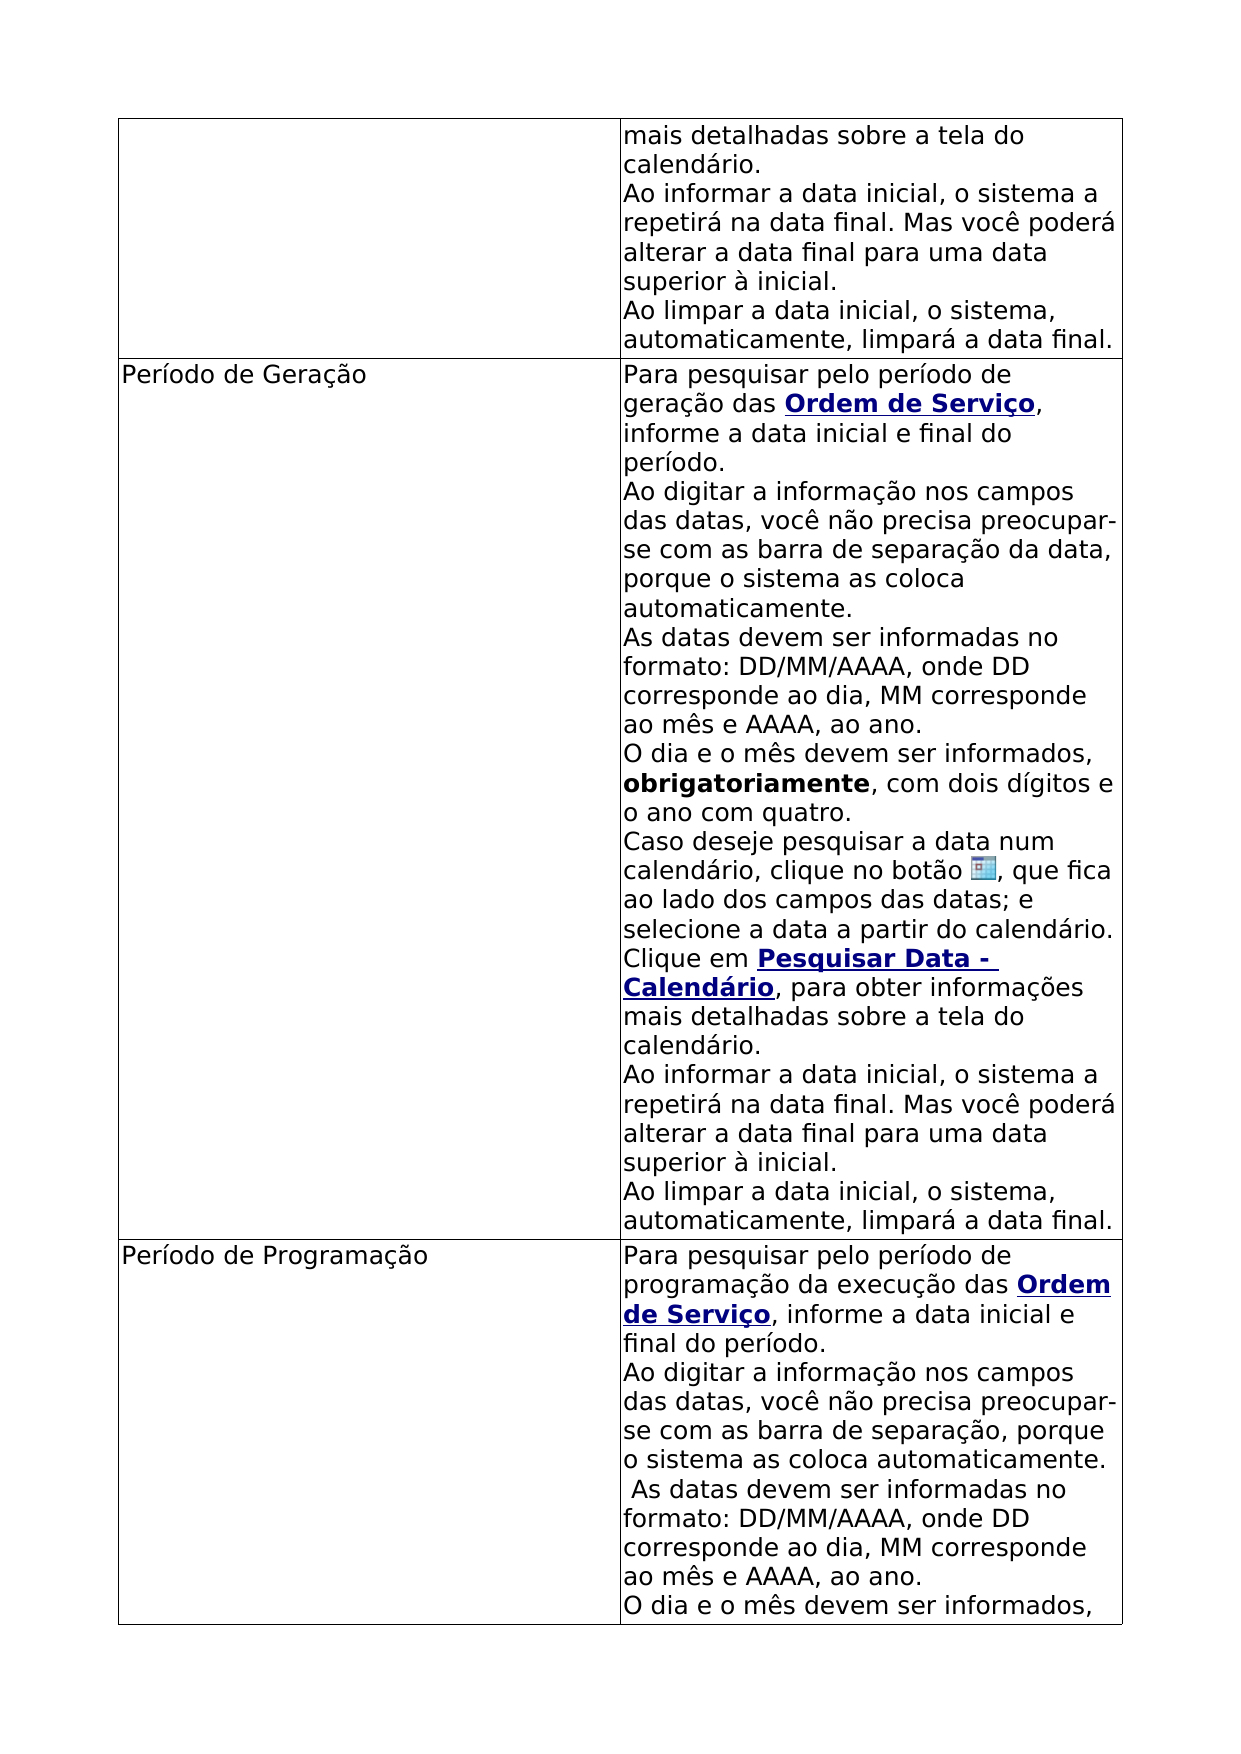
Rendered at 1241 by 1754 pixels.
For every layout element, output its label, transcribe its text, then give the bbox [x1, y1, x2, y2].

table_cell [119, 119, 620, 357]
table_cell Período de Geração [119, 359, 620, 1238]
table_cell Período de Programação [119, 1240, 620, 1624]
table_cell Para pesquisar pelo período de programação da execução das Ordem de Serviço, informe a data inicial e final do período. Ao digitar a informação nos campos das datas, você não precisa preocupar-se com as barra de separação, porque o sistema as coloca automaticamente. As datas devem ser informadas no formato: DD/MM/AAAA, onde DD corresponde ao dia, MM corresponde ao mês e AAAA, ao ano. O dia e o mês devem ser informados, [621, 1240, 1122, 1624]
table_cell Para pesquisar pelo período de geração das Ordem de Serviço, informe a data inicial e final do período. Ao digitar a informação nos campos das datas, você não precisa preocupar-se com as barra de separação da data, porque o sistema as coloca automaticamente. As datas devem ser informadas no formato: DD/MM/AAAA, onde DD corresponde ao dia, MM corresponde ao mês e AAAA, ao ano. O dia e o mês devem ser informados, obrigatoriamente, com dois dígitos e o ano com quatro. Caso deseje pesquisar a data num calendário, clique no botão , que fica ao lado dos campos das datas; e selecione a data a partir do calendário. Clique em Pesquisar Data - Calendário, para obter informações mais detalhadas sobre a tela do calendário. Ao informar a data inicial, o sistema a repetirá na data final. Mas você poderá alterar a data final para uma data superior à inicial. Ao limpar a data inicial, o sistema, automaticamente, limpará a data final. [621, 359, 1122, 1238]
picture [971, 856, 997, 880]
table_cell mais detalhadas sobre a tela do calendário. Ao informar a data inicial, o sistema a repetirá na data final. Mas você poderá alterar a data final para uma data superior à inicial. Ao limpar a data inicial, o sistema, automaticamente, limpará a data final. [621, 119, 1122, 357]
